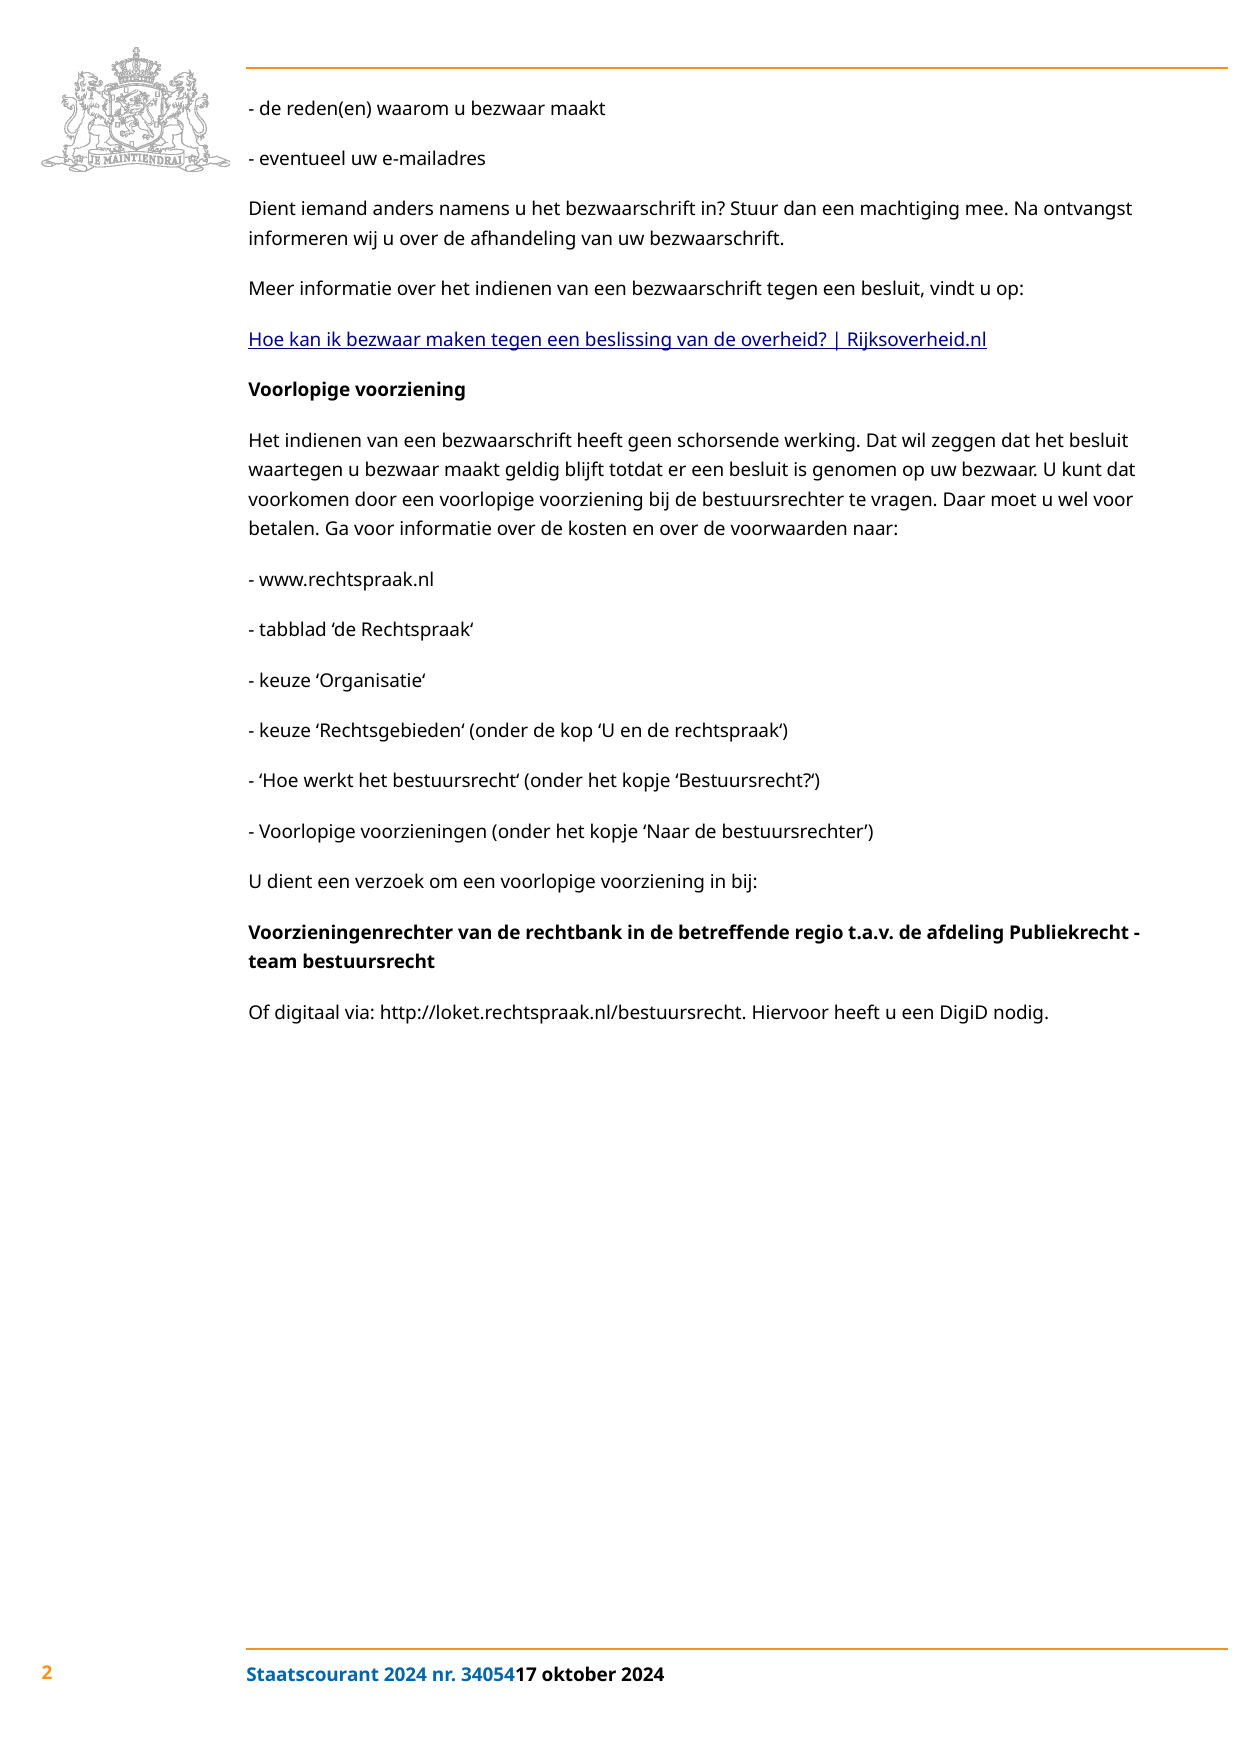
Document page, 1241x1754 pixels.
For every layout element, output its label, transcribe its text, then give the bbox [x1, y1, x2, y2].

text - de reden(en) waarom u bezwaar maakt [248, 95, 1152, 121]
text - Voorlopige voorzieningen (onder het kopje ‘Naar de bestuursrechter’) [248, 818, 1152, 844]
text - tabblad ‘de Rechtspraak‘ [248, 616, 1152, 642]
text Meer informatie over het indienen van een bezwaarschrift tegen een besluit, vindt u op: [248, 276, 1152, 301]
text - www.rechtspraak.nl [248, 566, 1152, 592]
text - keuze ‘Rechtsgebieden‘ (onder de kop ‘U en de rechtspraak‘) [248, 717, 1152, 743]
text - eventueel uw e-mailadres [248, 145, 1152, 171]
text Dient iemand anders namens u het bezwaarschrift in? Stuur dan een machtiging mee. Na ontvangst informeren wij u over de afhandeling van uw bezwaarschrift. [248, 196, 1152, 251]
text U dient een verzoek om een voorlopige voorziening in bij: [248, 868, 1152, 894]
text - ‘Hoe werkt het bestuursrecht‘ (onder het kopje ‘Bestuursrecht?‘) [248, 768, 1152, 793]
text Het indienen van een bezwaarschrift heeft geen schorsende werking. Dat wil zeggen dat het besluit waartegen u bezwaar maakt geldig blijft totdat er een besluit is genomen op uw bezwaar. U kunt dat voorkomen door een voorlopige voorziening bij de bestuursrechter te vragen. Daar moet u wel voor betalen. Ga voor informatie over de kosten en over de voorwaarden naar: [248, 427, 1152, 541]
text Voorzieningenrechter van de rechtbank in de betreffende regio t.a.v. de afdeling Publiekrecht - team bestuursrecht [248, 919, 1152, 974]
text - keuze ‘Organisatie‘ [248, 667, 1152, 693]
picture [41, 47, 231, 172]
text Voorlopige voorziening [248, 376, 1152, 402]
text Hoe kan ik bezwaar maken tegen een beslissing van de overheid? | Rijksoverheid.nl [248, 326, 1152, 352]
text Of digitaal via: http://loket.rechtspraak.nl/bestuursrecht. Hiervoor heeft u een DigiD nodig. [248, 999, 1152, 1025]
